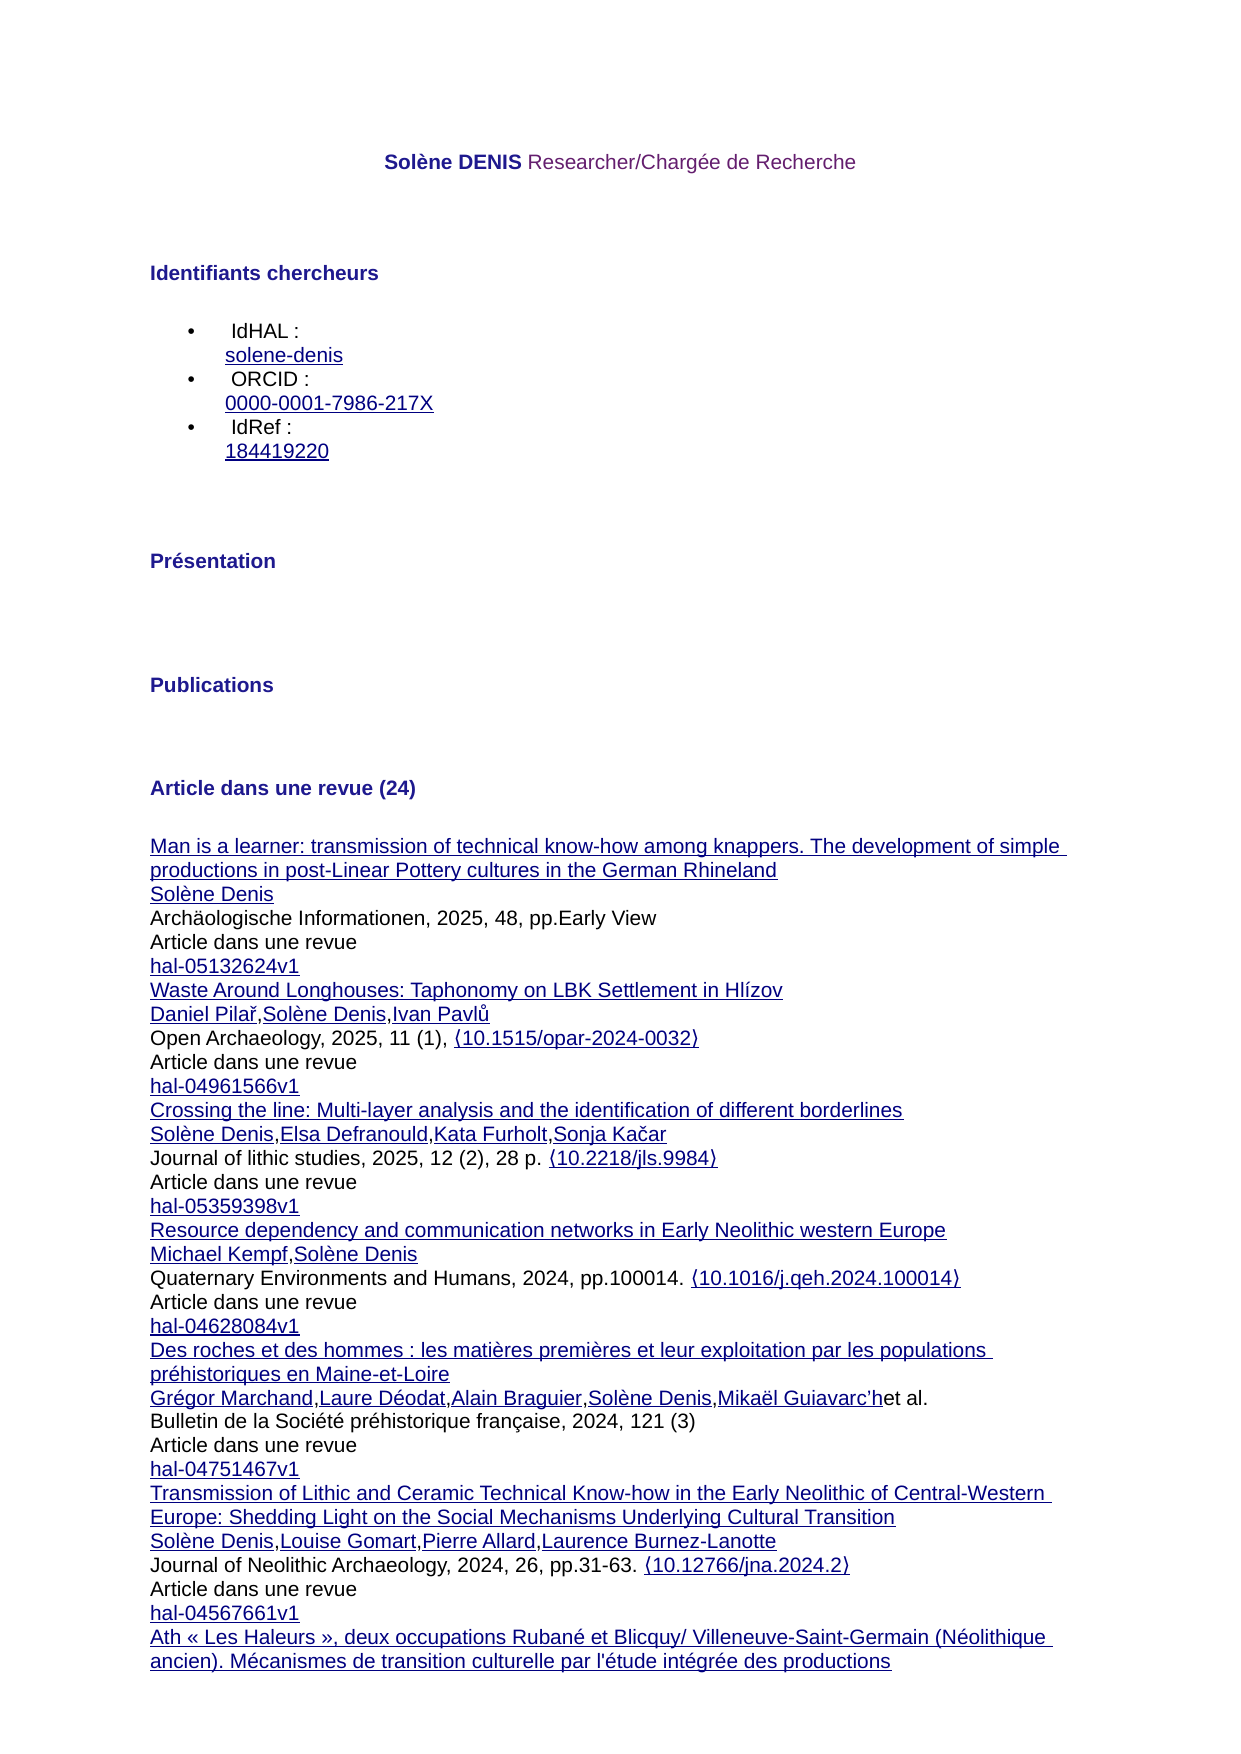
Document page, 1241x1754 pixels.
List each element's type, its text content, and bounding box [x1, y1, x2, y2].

table_header Man is a learner: transmission of technical know-how among knappers. The development of simple productions in post-Linear Pottery cultures in the German Rhineland Solène Denis Archäologische Informationen, 2025, 48, pp.Early View Article dans une revue hal-05132624v1 [150, 834, 1090, 978]
table_cell Ath « Les Haleurs », deux occupations Rubané et Blicquy/ Villeneuve-Saint-Germain (Néolithique ancien). Mécanismes de transition culturelle par l'étude intégrée des productions [150, 1625, 1090, 1673]
list 0000-0001-7986-217X [187, 391, 1090, 414]
subtitle Présentation [150, 549, 1090, 573]
table_cell Transmission of Lithic and Ceramic Technical Know-how in the Early Neolithic of Central-Western Europe: Shedding Light on the Social Mechanisms Underlying Cultural Transition Solène Denis,Louise Gomart,Pierre Allard,Laurence Burnez-Lanotte Journal of Neolithic Archaeology, 2024, 26, pp.31-63. ⟨10.12766/jna.2024.2⟩ Article dans une revue hal-04567661v1 [150, 1481, 1090, 1625]
subtitle Solène DENIS Researcher/Chargée de Recherche [150, 150, 1090, 174]
subtitle Identifiants chercheurs [150, 260, 1090, 284]
table_cell Waste Around Longhouses: Taphonomy on LBK Settlement in Hlízov Daniel Pilař,Solène Denis,Ivan Pavlů Open Archaeology, 2025, 11 (1), ⟨10.1515/opar-2024-0032⟩ Article dans une revue hal-04961566v1 [150, 978, 1090, 1098]
list solene-denis [187, 343, 1090, 367]
table_cell Crossing the line: Multi-layer analysis and the identification of different borderlines Solène Denis,Elsa Defranould,Kata Furholt,Sonja Kačar Journal of lithic studies, 2025, 12 (2), 28 p. ⟨10.2218/jls.9984⟩ Article dans une revue hal-05359398v1 [150, 1098, 1090, 1218]
list 184419220 [187, 438, 1090, 462]
list IdHAL : [187, 319, 1090, 343]
list ORCID : [187, 367, 1090, 391]
table_cell Des roches et des hommes : les matières premières et leur exploitation par les populations préhistoriques en Maine-et-Loire Grégor Marchand,Laure Déodat,Alain Braguier,Solène Denis,Mikaël Guiavarc’het al. Bulletin de la Société préhistorique française, 2024, 121 (3) Article dans une revue hal-04751467v1 [150, 1338, 1090, 1481]
subtitle Article dans une revue (24) [150, 776, 1090, 800]
table_cell Resource dependency and communication networks in Early Neolithic western Europe Michael Kempf,Solène Denis Quaternary Environments and Humans, 2024, pp.100014. ⟨10.1016/j.qeh.2024.100014⟩ Article dans une revue hal-04628084v1 [150, 1218, 1090, 1337]
subtitle Publications [150, 673, 1090, 697]
list IdRef : [187, 414, 1090, 438]
